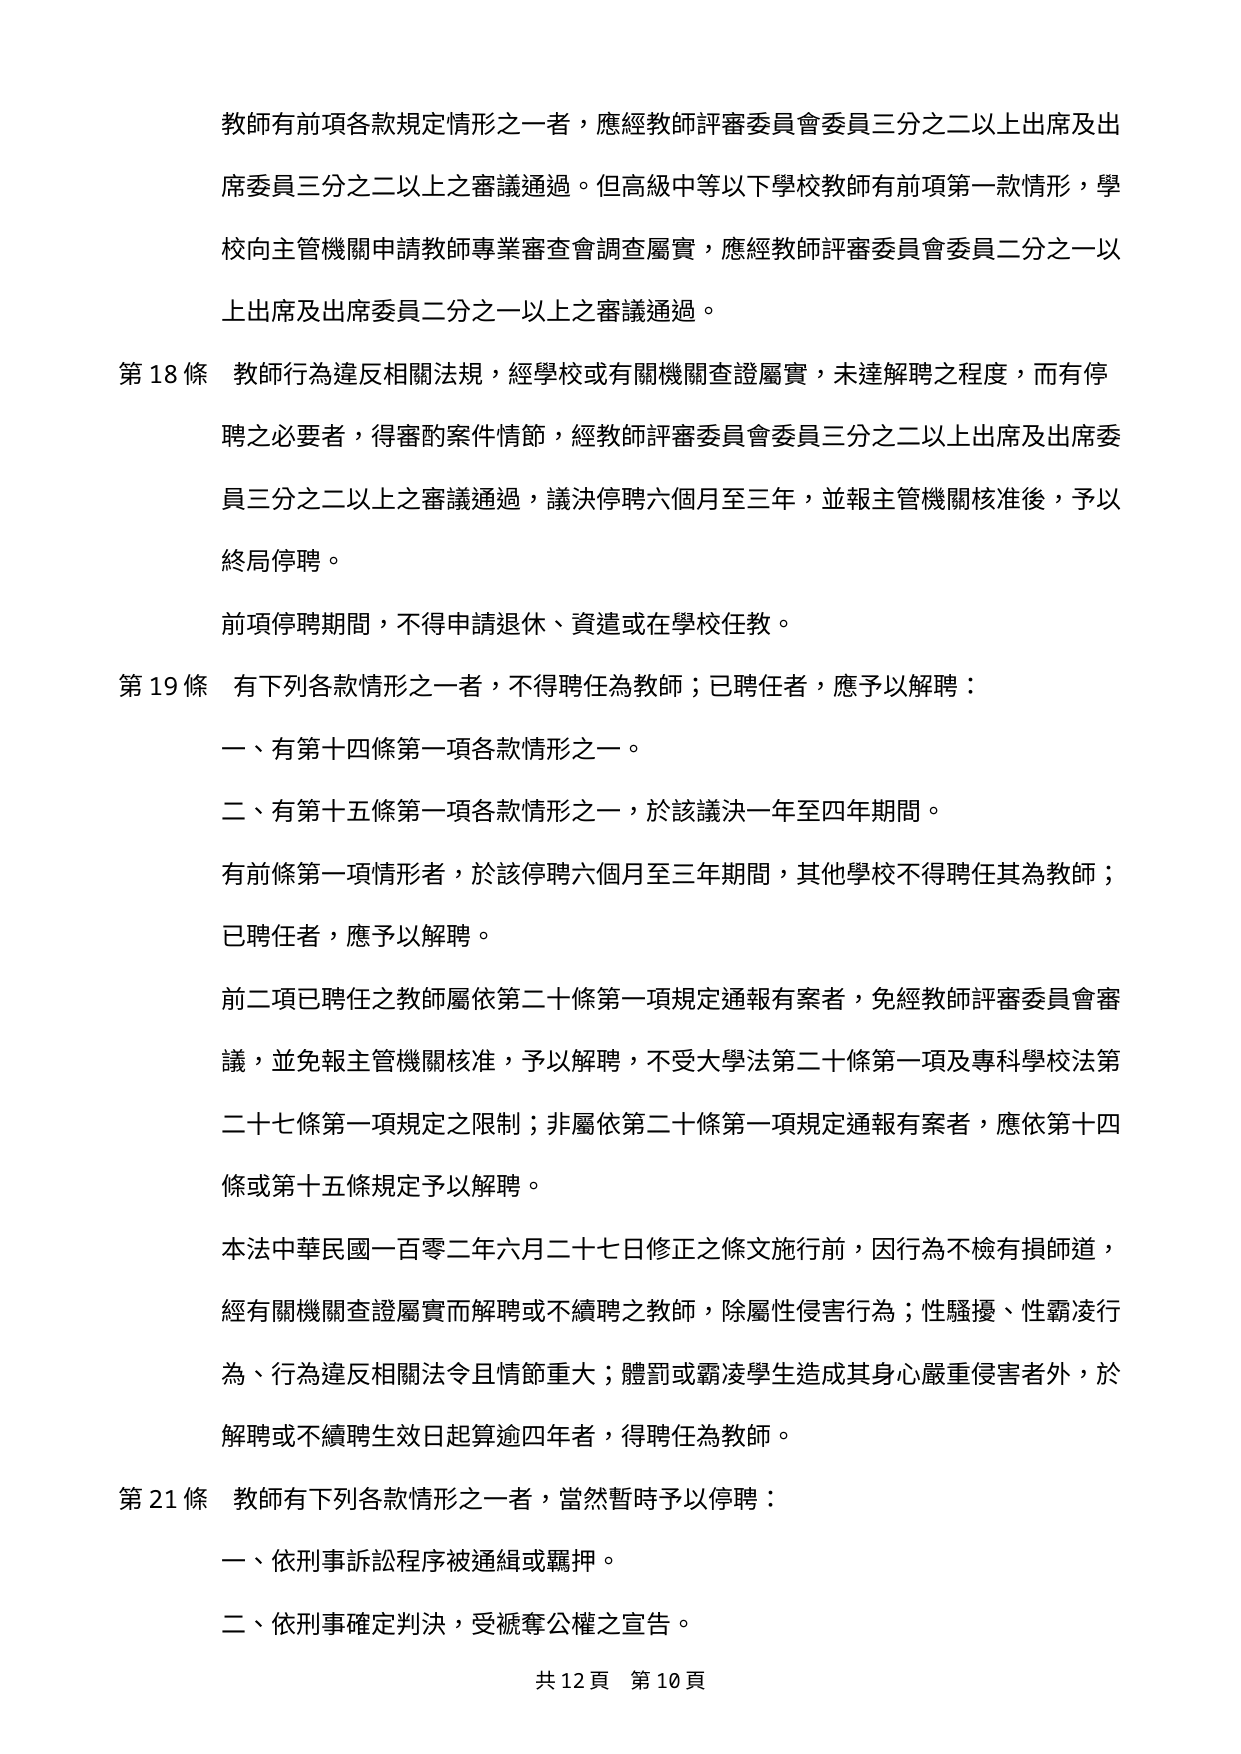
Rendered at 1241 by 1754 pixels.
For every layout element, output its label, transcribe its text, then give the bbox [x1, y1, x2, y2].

text 第19條 有下列各款情形之一者，不得聘任為教師；已聘任者，應予以解聘： [118, 643, 1122, 706]
text 前項停聘期間，不得申請退休、資遣或在學校任教。 [118, 581, 1122, 643]
text 教師有前項各款規定情形之一者，應經教師評審委員會委員三分之二以上出席及出席委員三分之二以上之審議通過。但高級中等以下學校教師有前項第一款情形，學校向主管機關申請教師專業審查會調查屬實，應經教師評審委員會委員二分之一以上出席及出席委員二分之一以上之審議通過。 [221, 81, 1122, 331]
text 第18條 教師行為違反相關法規，經學校或有關機關查證屬實，未達解聘之程度，而有停聘之必要者，得審酌案件情節，經教師評審委員會委員三分之二以上出席及出席委員三分之二以上之審議通過，議決停聘六個月至三年，並報主管機關核准後，予以終局停聘。 [118, 331, 1122, 581]
text 一、依刑事訴訟程序被通緝或羈押。 [118, 1518, 1122, 1581]
text 前二項已聘任之教師屬依第二十條第一項規定通報有案者，免經教師評審委員會審議，並免報主管機關核准，予以解聘，不受大學法第二十條第一項及專科學校法第二十七條第一項規定之限制；非屬依第二十條第一項規定通報有案者，應依第十四條或第十五條規定予以解聘。 [221, 956, 1122, 1206]
text 一、有第十四條第一項各款情形之一。 [221, 706, 1122, 768]
text 二、依刑事確定判決，受褫奪公權之宣告。 [221, 1581, 1122, 1643]
text 本法中華民國一百零二年六月二十七日修正之條文施行前，因行為不檢有損師道，經有關機關查證屬實而解聘或不續聘之教師，除屬性侵害行為；性騷擾、性霸凌行為、行為違反相關法令且情節重大；體罰或霸凌學生造成其身心嚴重侵害者外，於解聘或不續聘生效日起算逾四年者，得聘任為教師。 [221, 1206, 1122, 1456]
text 第21條 教師有下列各款情形之一者，當然暫時予以停聘： [118, 1456, 1122, 1518]
text 二、有第十五條第一項各款情形之一，於該議決一年至四年期間。 [221, 768, 1122, 831]
text 有前條第一項情形者，於該停聘六個月至三年期間，其他學校不得聘任其為教師；已聘任者，應予以解聘。 [221, 831, 1122, 956]
